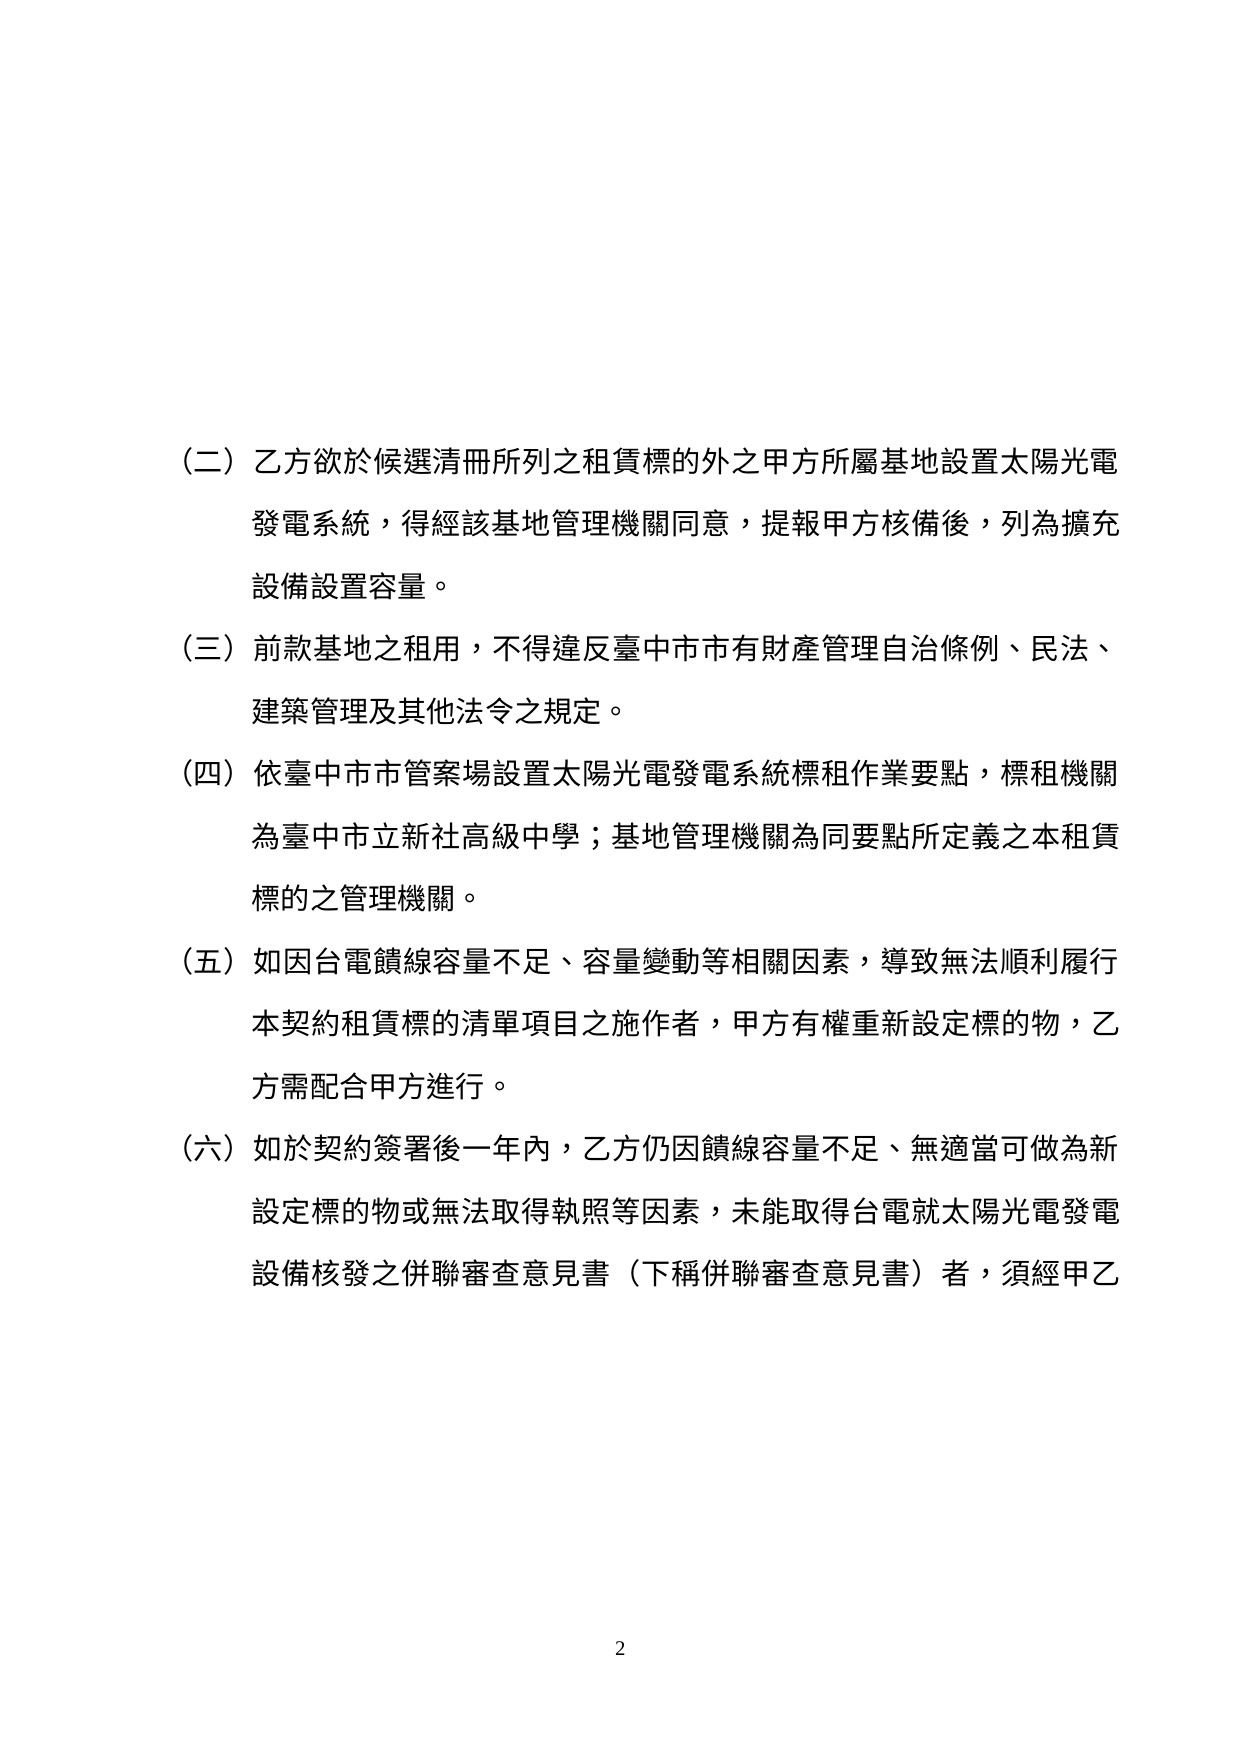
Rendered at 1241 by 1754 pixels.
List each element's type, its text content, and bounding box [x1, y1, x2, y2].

text （三）前款基地之租用，不得違反臺中市市有財產管理自治條例、民法、建築管理及其他法令之規定。 [164, 605, 1122, 730]
text （二）乙方欲於候選清冊所列之租賃標的外之甲方所屬基地設置太陽光電發電系統，得經該基地管理機關同意，提報甲方核備後，列為擴充設備設置容量。 [164, 418, 1122, 605]
text （六）如於契約簽署後一年內，乙方仍因饋線容量不足、無適當可做為新設定標的物或無法取得執照等因素，未能取得台電就太陽光電發電設備核發之併聯審查意見書（下稱併聯審查意見書）者，須經甲乙 [164, 1105, 1122, 1293]
text （四）依臺中市市管案場設置太陽光電發電系統標租作業要點，標租機關為臺中市立新社高級中學；基地管理機關為同要點所定義之本租賃標的之管理機關。 [164, 730, 1122, 918]
text （五）如因台電饋線容量不足、容量變動等相關因素，導致無法順利履行本契約租賃標的清單項目之施作者，甲方有權重新設定標的物，乙方需配合甲方進行。 [164, 918, 1122, 1105]
